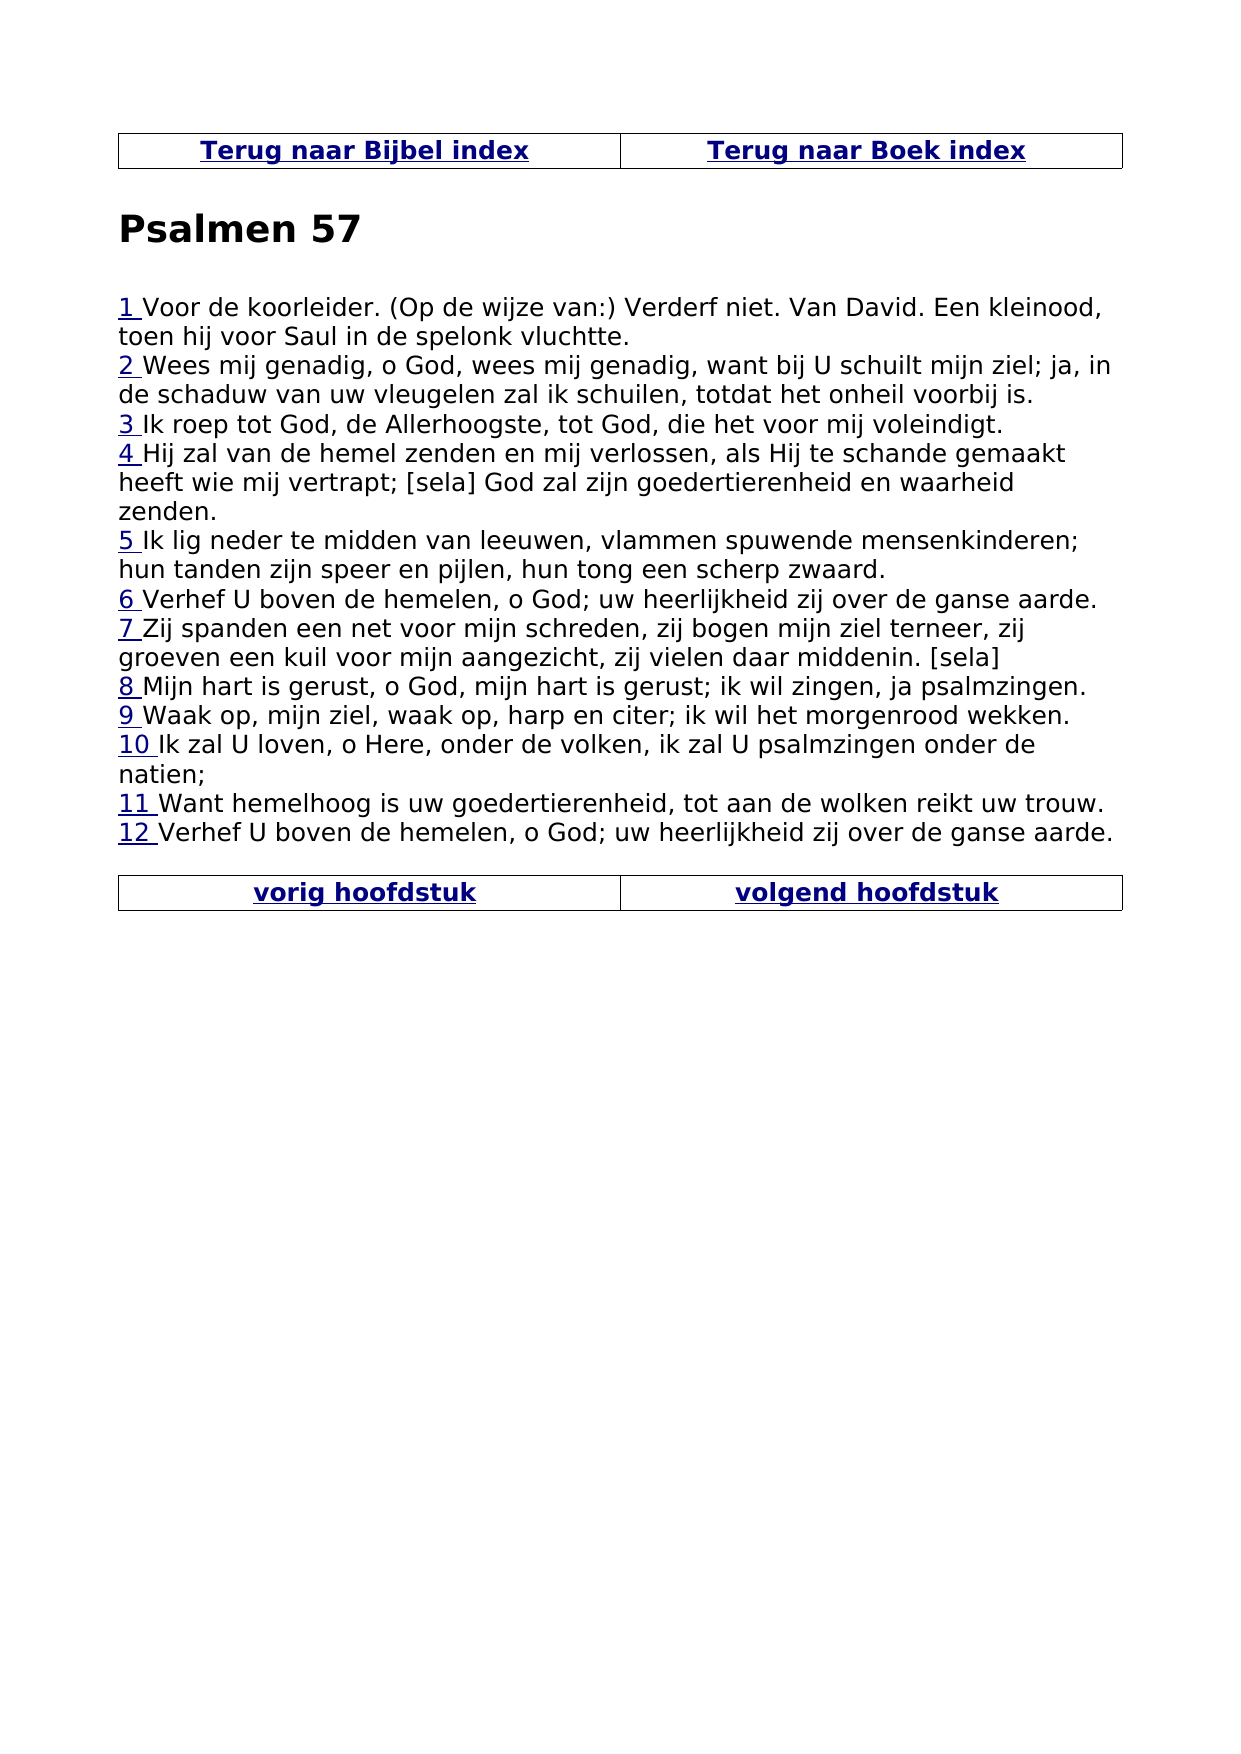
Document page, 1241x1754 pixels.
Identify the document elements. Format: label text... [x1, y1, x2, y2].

text 1 Voor de koorleider. (Op de wijze van:) Verderf niet. Van David. Een kleinood, toen hij voor Saul in de spelonk vluchtte. 2 Wees mij genadig, o God, wees mij genadig, want bij U schuilt mijn ziel; ja, in de schaduw van uw vleugelen zal ik schuilen, totdat het onheil voorbij is. 3 Ik roep tot God, de Allerhoogste, tot God, die het voor mij voleindigt. 4 Hij zal van de hemel zenden en mij verlossen, als Hij te schande gemaakt heeft wie mij vertrapt; [sela] God zal zijn goedertierenheid en waarheid zenden. 5 Ik lig neder te midden van leeuwen, vlammen spuwende mensenkinderen; hun tanden zijn speer en pijlen, hun tong een scherp zwaard. 6 Verhef U boven de hemelen, o God; uw heerlijkheid zij over de ganse aarde. 7 Zij spanden een net voor mijn schreden, zij bogen mijn ziel terneer, zij groeven een kuil voor mijn aangezicht, zij vielen daar middenin. [sela] 8 Mijn hart is gerust, o God, mijn hart is gerust; ik wil zingen, ja psalmzingen. 9 Waak op, mijn ziel, waak op, harp en citer; ik wil het morgenrood wekken. 10 Ik zal U loven, o Here, onder de volken, ik zal U psalmzingen onder de natien; 11 Want hemelhoog is uw goedertierenheid, tot aan de wolken reikt uw trouw. 12 Verhef U boven de hemelen, o God; uw heerlijkheid zij over de ganse aarde. [118, 264, 1122, 847]
table_header Terug naar Bijbel index [119, 134, 620, 168]
table_header Terug naar Boek index [621, 134, 1122, 168]
table_header vorig hoofdstuk [119, 876, 620, 910]
table_header volgend hoofdstuk [621, 876, 1122, 910]
subtitle Psalmen 57 [118, 208, 1122, 252]
